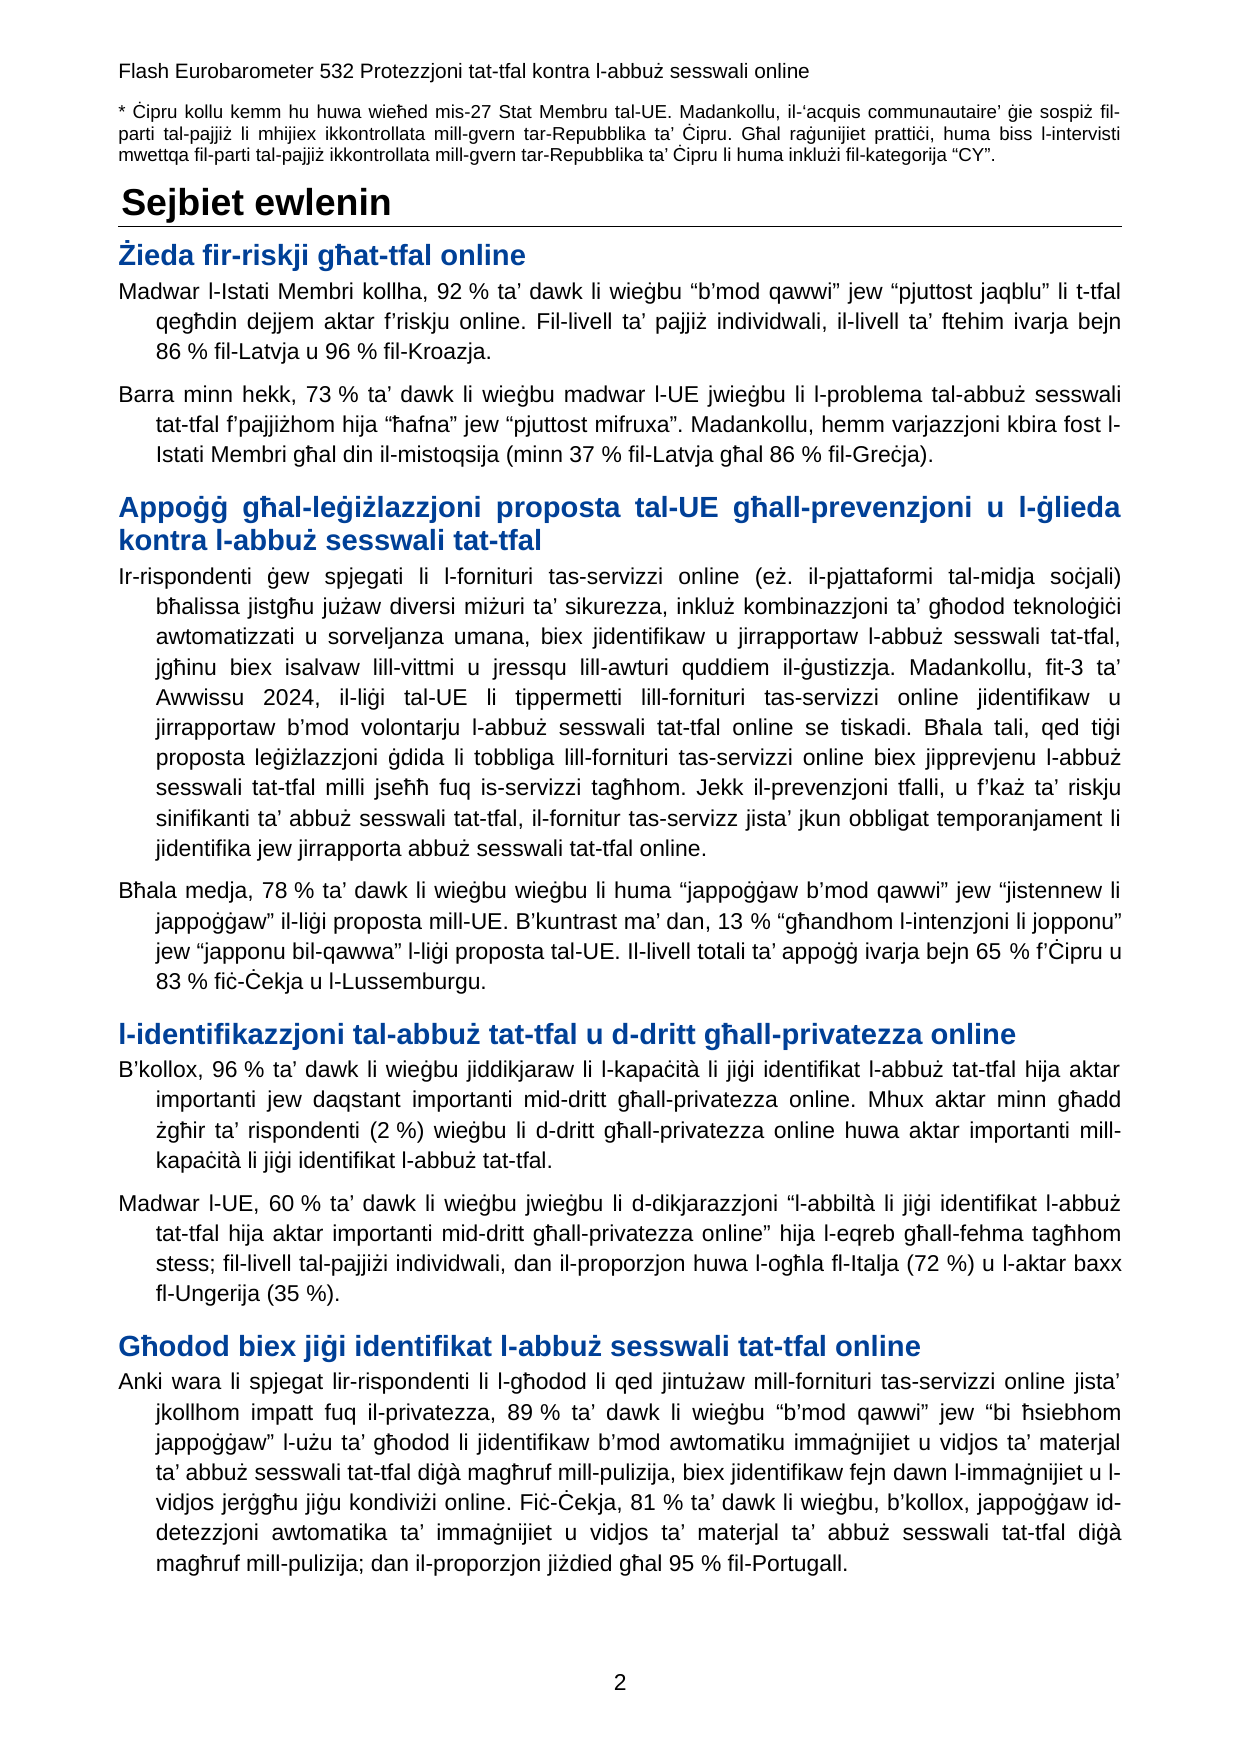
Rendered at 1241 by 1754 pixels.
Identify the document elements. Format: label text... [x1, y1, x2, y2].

list B’kollox, 96 % ta’ dawk li wieġbu jiddikjaraw li l-kapaċità li jiġi identifikat l-abbuż tat-tfal hija aktar importanti jew daqstant importanti mid-dritt għall-privatezza online. Mhux aktar minn għadd żgħir ta’ rispondenti (2 %) wieġbu li d-dritt għall-privatezza online huwa aktar importanti mill-kapaċità li jiġi identifikat l-abbuż tat-tfal. [118, 1056, 1122, 1173]
text * Ċipru kollu kemm hu huwa wieħed mis-27 Stat Membru tal-UE. Madankollu, il-‘acquis communautaire’ ġie sospiż fil-parti tal-pajjiż li mhijiex ikkontrollata mill-gvern tar-Repubblika ta’ Ċipru. Għal raġunijiet prattiċi, huma biss l-intervisti mwettqa fil-parti tal-pajjiż ikkontrollata mill-gvern tar-Repubblika ta’ Ċipru li huma inklużi fil-kategorija “CY”. [118, 101, 1122, 165]
list Barra minn hekk, 73 % ta’ dawk li wieġbu madwar l-UE jwieġbu li l-problema tal-abbuż sesswali tat-tfal f’pajjiżhom hija “ħafna” jew “pjuttost mifruxa”. Madankollu, hemm varjazzjoni kbira fost l-Istati Membri għal din il-mistoqsija (minn 37 % fil-Latvja għal 86 % fil-Greċja). [118, 381, 1122, 468]
list Anki wara li spjegat lir-rispondenti li l-għodod li qed jintużaw mill-fornituri tas-servizzi online jista’ jkollhom impatt fuq il-privatezza, 89 % ta’ dawk li wieġbu “b’mod qawwi” jew “bi ħsiebhom jappoġġaw” l-użu ta’ għodod li jidentifikaw b’mod awtomatiku immaġnijiet u vidjos ta’ materjal ta’ abbuż sesswali tat-tfal diġà magħruf mill-pulizija, biex jidentifikaw fejn dawn l-immaġnijiet u l-vidjos jerġgħu jiġu kondiviżi online. Fiċ-Ċekja, 81 % ta’ dawk li wieġbu, b’kollox, jappoġġaw id-detezzjoni awtomatika ta’ immaġnijiet u vidjos ta’ materjal ta’ abbuż sesswali tat-tfal diġà magħruf mill-pulizija; dan il-proporzjon jiżdied għal 95 % fil-Portugall. [118, 1368, 1122, 1576]
text Appoġġ għal-leġiżlazzjoni proposta tal-UE għall-prevenzjoni u l-ġlieda kontra l-abbuż sesswali tat-tfal [118, 490, 1122, 557]
subtitle Sejbiet ewlenin [118, 177, 1122, 226]
text Għodod biex jiġi identifikat l-abbuż sesswali tat-tfal online [118, 1329, 1122, 1362]
text l-identifikazzjoni tal-abbuż tat-tfal u d-dritt għall-privatezza online [118, 1017, 1122, 1050]
text Żieda fir-riskji għat-tfal online [118, 238, 1122, 272]
list Bħala medja, 78 % ta’ dawk li wieġbu wieġbu li huma “jappoġġaw b’mod qawwi” jew “jistennew li jappoġġaw” il-liġi proposta mill-UE. B’kuntrast ma’ dan, 13 % “għandhom l-intenzjoni li jopponu” jew “japponu bil-qawwa” l-liġi proposta tal-UE. Il-livell totali ta’ appoġġ ivarja bejn 65 % f’Ċipru u 83 % fiċ-Ċekja u l-Lussemburgu. [118, 877, 1122, 994]
list Madwar l-Istati Membri kollha, 92 % ta’ dawk li wieġbu “b’mod qawwi” jew “pjuttost jaqblu” li t-tfal qegħdin dejjem aktar f’riskju online. Fil-livell ta’ pajjiż individwali, il-livell ta’ ftehim ivarja bejn 86 % fil-Latvja u 96 % fil-Kroazja. [118, 278, 1122, 364]
list Madwar l-UE, 60 % ta’ dawk li wieġbu jwieġbu li d-dikjarazzjoni “l-abbiltà li jiġi identifikat l-abbuż tat-tfal hija aktar importanti mid-dritt għall-privatezza online” hija l-eqreb għall-fehma tagħhom stess; fil-livell tal-pajjiżi individwali, dan il-proporzjon huwa l-ogħla fl-Italja (72 %) u l-aktar baxx fl-Ungerija (35 %). [118, 1189, 1122, 1307]
list Ir-rispondenti ġew spjegati li l-fornituri tas-servizzi online (eż. il-pjattaformi tal-midja soċjali) bħalissa jistgħu jużaw diversi miżuri ta’ sikurezza, inkluż kombinazzjoni ta’ għodod teknoloġiċi awtomatizzati u sorveljanza umana, biex jidentifikaw u jirrapportaw l-abbuż sesswali tat-tfal, jgħinu biex isalvaw lill-vittmi u jressqu lill-awturi quddiem il-ġustizzja. Madankollu, fit-3 ta’ Awwissu 2024, il-liġi tal-UE li tippermetti lill-fornituri tas-servizzi online jidentifikaw u jirrapportaw b’mod volontarju l-abbuż sesswali tat-tfal online se tiskadi. Bħala tali, qed tiġi proposta leġiżlazzjoni ġdida li tobbliga lill-fornituri tas-servizzi online biex jipprevjenu l-abbuż sesswali tat-tfal milli jseħħ fuq is-servizzi tagħhom. Jekk il-prevenzjoni tfalli, u f’każ ta’ riskju sinifikanti ta’ abbuż sesswali tat-tfal, il-fornitur tas-servizz jista’ jkun obbligat temporanjament li jidentifika jew jirrapporta abbuż sesswali tat-tfal online. [118, 563, 1122, 861]
